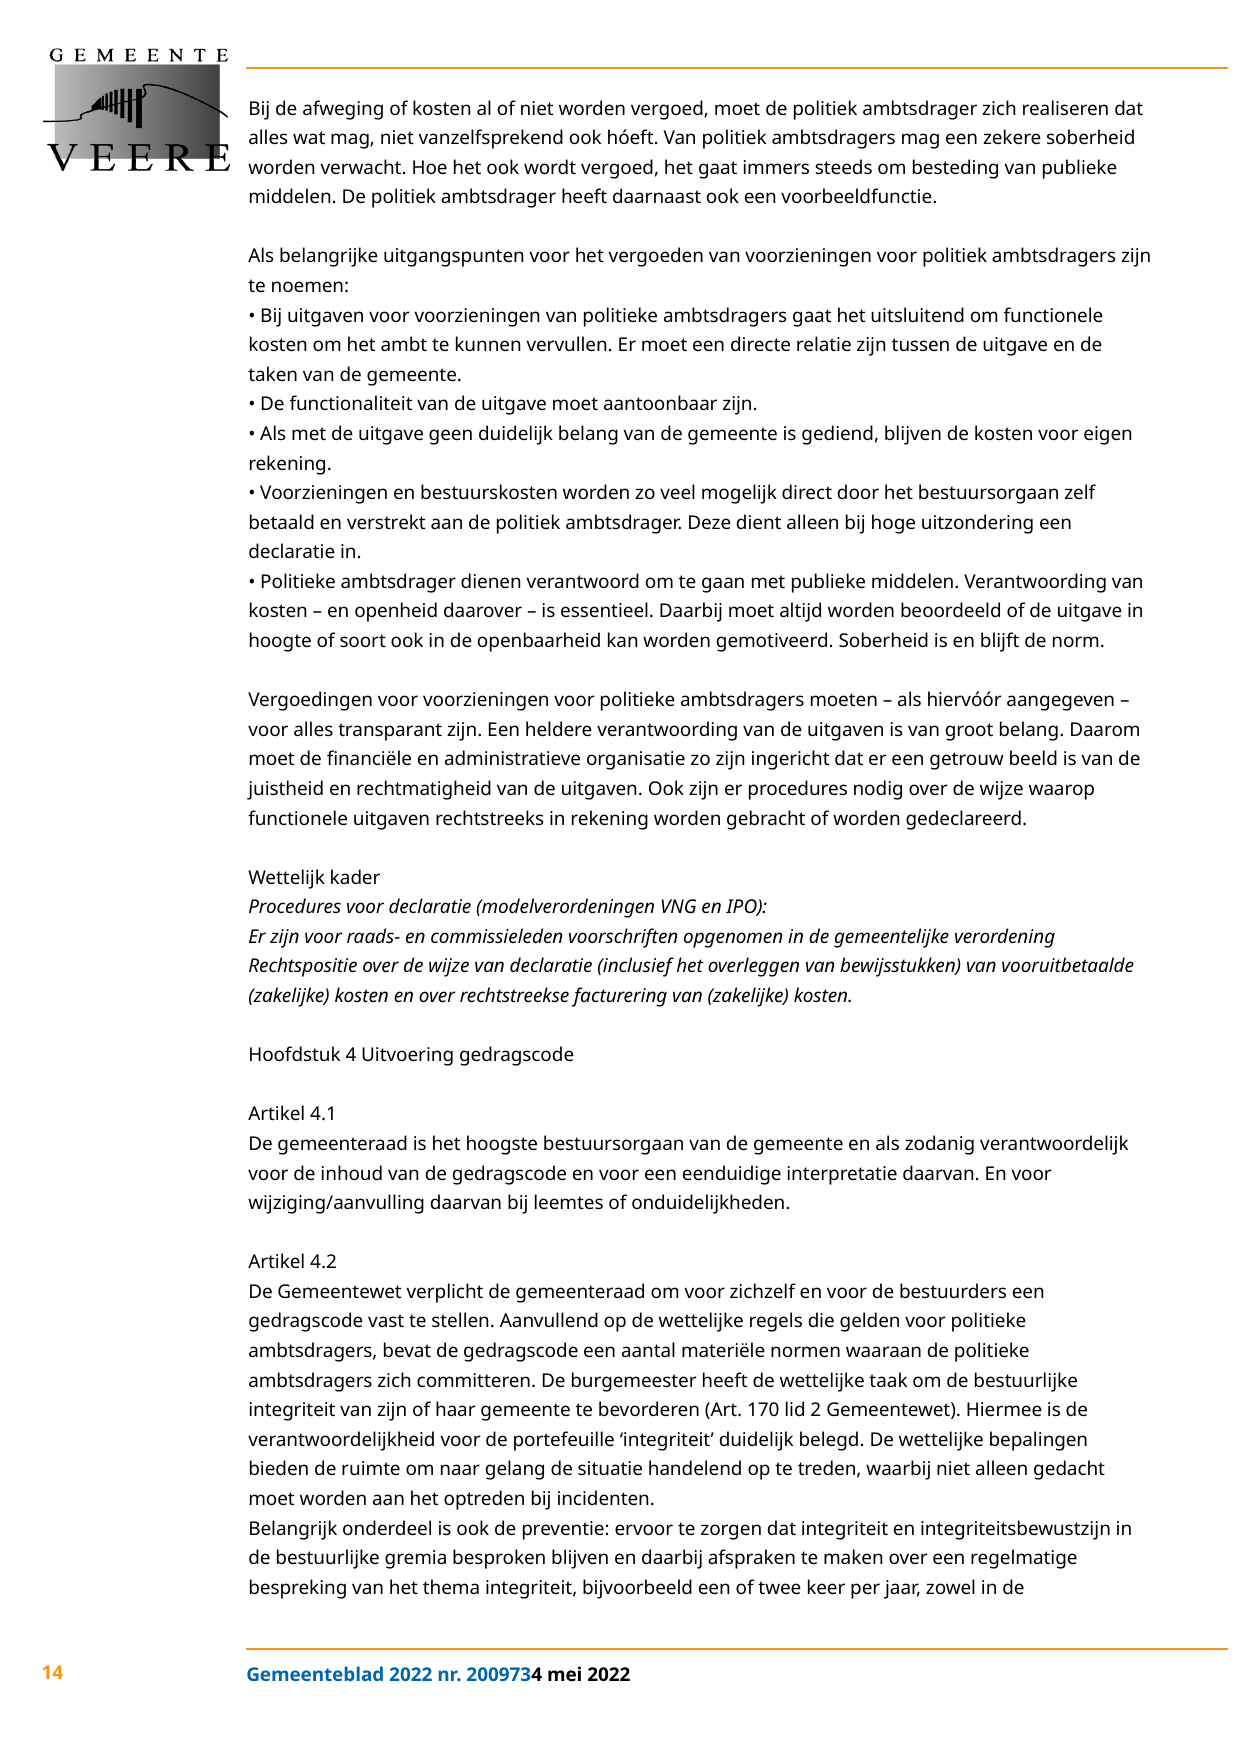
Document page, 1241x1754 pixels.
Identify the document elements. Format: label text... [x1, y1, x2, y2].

text • De functionaliteit van de uitgave moet aantoonbaar zijn. [248, 391, 1152, 416]
text Vergoedingen voor voorzieningen voor politieke ambtsdragers moeten – als hiervóór aangegeven – voor alles transparant zijn. Een heldere verantwoording van de uitgaven is van groot belang. Daarom moet de financiële en administratieve organisatie zo zijn ingericht dat er een getrouw beeld is van de juistheid en rechtmatigheid van de uitgaven. Ook zijn er procedures nodig over de wijze waarop functionele uitgaven rechtstreeks in rekening worden gebracht of worden gedeclareerd. [248, 686, 1152, 831]
text • Politieke ambtsdrager dienen verantwoord om te gaan met publieke middelen. Verantwoording van kosten – en openheid daarover – is essentieel. Daarbij moet altijd worden beoordeeld of de uitgave in hoogte of soort ook in de openbaarheid kan worden gemotiveerd. Soberheid is en blijft de norm. [248, 568, 1152, 653]
text • Bij uitgaven voor voorzieningen van politieke ambtsdragers gaat het uitsluitend om functionele kosten om het ambt te kunnen vervullen. Er moet een directe relatie zijn tussen de uitgave en de taken van de gemeente. [248, 302, 1152, 387]
text Artikel 4.2 [248, 1248, 1152, 1274]
text Belangrijk onderdeel is ook de preventie: ervoor te zorgen dat integriteit en integriteitsbewustzijn in de bestuurlijke gremia besproken blijven en daarbij afspraken te maken over een regelmatige bespreking van het thema integriteit, bijvoorbeeld een of twee keer per jaar, zowel in de [248, 1515, 1152, 1600]
text Bij de afweging of kosten al of niet worden vergoed, moet de politiek ambtsdrager zich realiseren dat alles wat mag, niet vanzelfsprekend ook hóeft. Van politiek ambtsdragers mag een zekere soberheid worden verwacht. Hoe het ook wordt vergoed, het gaat immers steeds om besteding van publieke middelen. De politiek ambtsdrager heeft daarnaast ook een voorbeeldfunctie. [248, 95, 1152, 209]
text • Als met de uitgave geen duidelijk belang van de gemeente is gediend, blijven de kosten voor eigen rekening. [248, 420, 1152, 476]
text Er zijn voor raads- en commissieleden voorschriften opgenomen in de gemeentelijke verordening Rechtspositie over de wijze van declaratie (inclusief het overleggen van bewijsstukken) van vooruitbetaalde (zakelijke) kosten en over rechtstreekse facturering van (zakelijke) kosten. [248, 923, 1152, 1008]
text Wettelijk kader [248, 864, 1152, 890]
text Procedures voor declaratie (modelverordeningen VNG en IPO): [248, 893, 1152, 919]
text De gemeenteraad is het hoogste bestuursorgaan van de gemeente en als zodanig verantwoordelijk voor de inhoud van de gedragscode en voor een eenduidige interpretatie daarvan. En voor wijziging/aanvulling daarvan bij leemtes of onduidelijkheden. [248, 1130, 1152, 1215]
text De Gemeentewet verplicht de gemeenteraad om voor zichzelf en voor de bestuurders een gedragscode vast te stellen. Aanvullend op de wettelijke regels die gelden voor politieke ambtsdragers, bevat de gedragscode een aantal materiële normen waaraan de politieke ambtsdragers zich committeren. De burgemeester heeft de wettelijke taak om de bestuurlijke integriteit van zijn of haar gemeente te bevorderen (Art. 170 lid 2 Gemeentewet). Hiermee is de verantwoordelijkheid voor de portefeuille ‘integriteit’ duidelijk belegd. De wettelijke bepalingen bieden de ruimte om naar gelang de situatie handelend op te treden, waarbij niet alleen gedacht moet worden aan het optreden bij incidenten. [248, 1278, 1152, 1511]
text • Voorzieningen en bestuurskosten worden zo veel mogelijk direct door het bestuursorgaan zelf betaald en verstrekt aan de politiek ambtsdrager. Deze dient alleen bij hoge uitzondering een declaratie in. [248, 479, 1152, 564]
picture [41, 47, 231, 172]
text Hoofdstuk 4 Uitvoering gedragscode [248, 1041, 1152, 1067]
text Artikel 4.1 [248, 1101, 1152, 1126]
text Als belangrijke uitgangspunten voor het vergoeden van voorzieningen voor politiek ambtsdragers zijn te noemen: [248, 243, 1152, 298]
